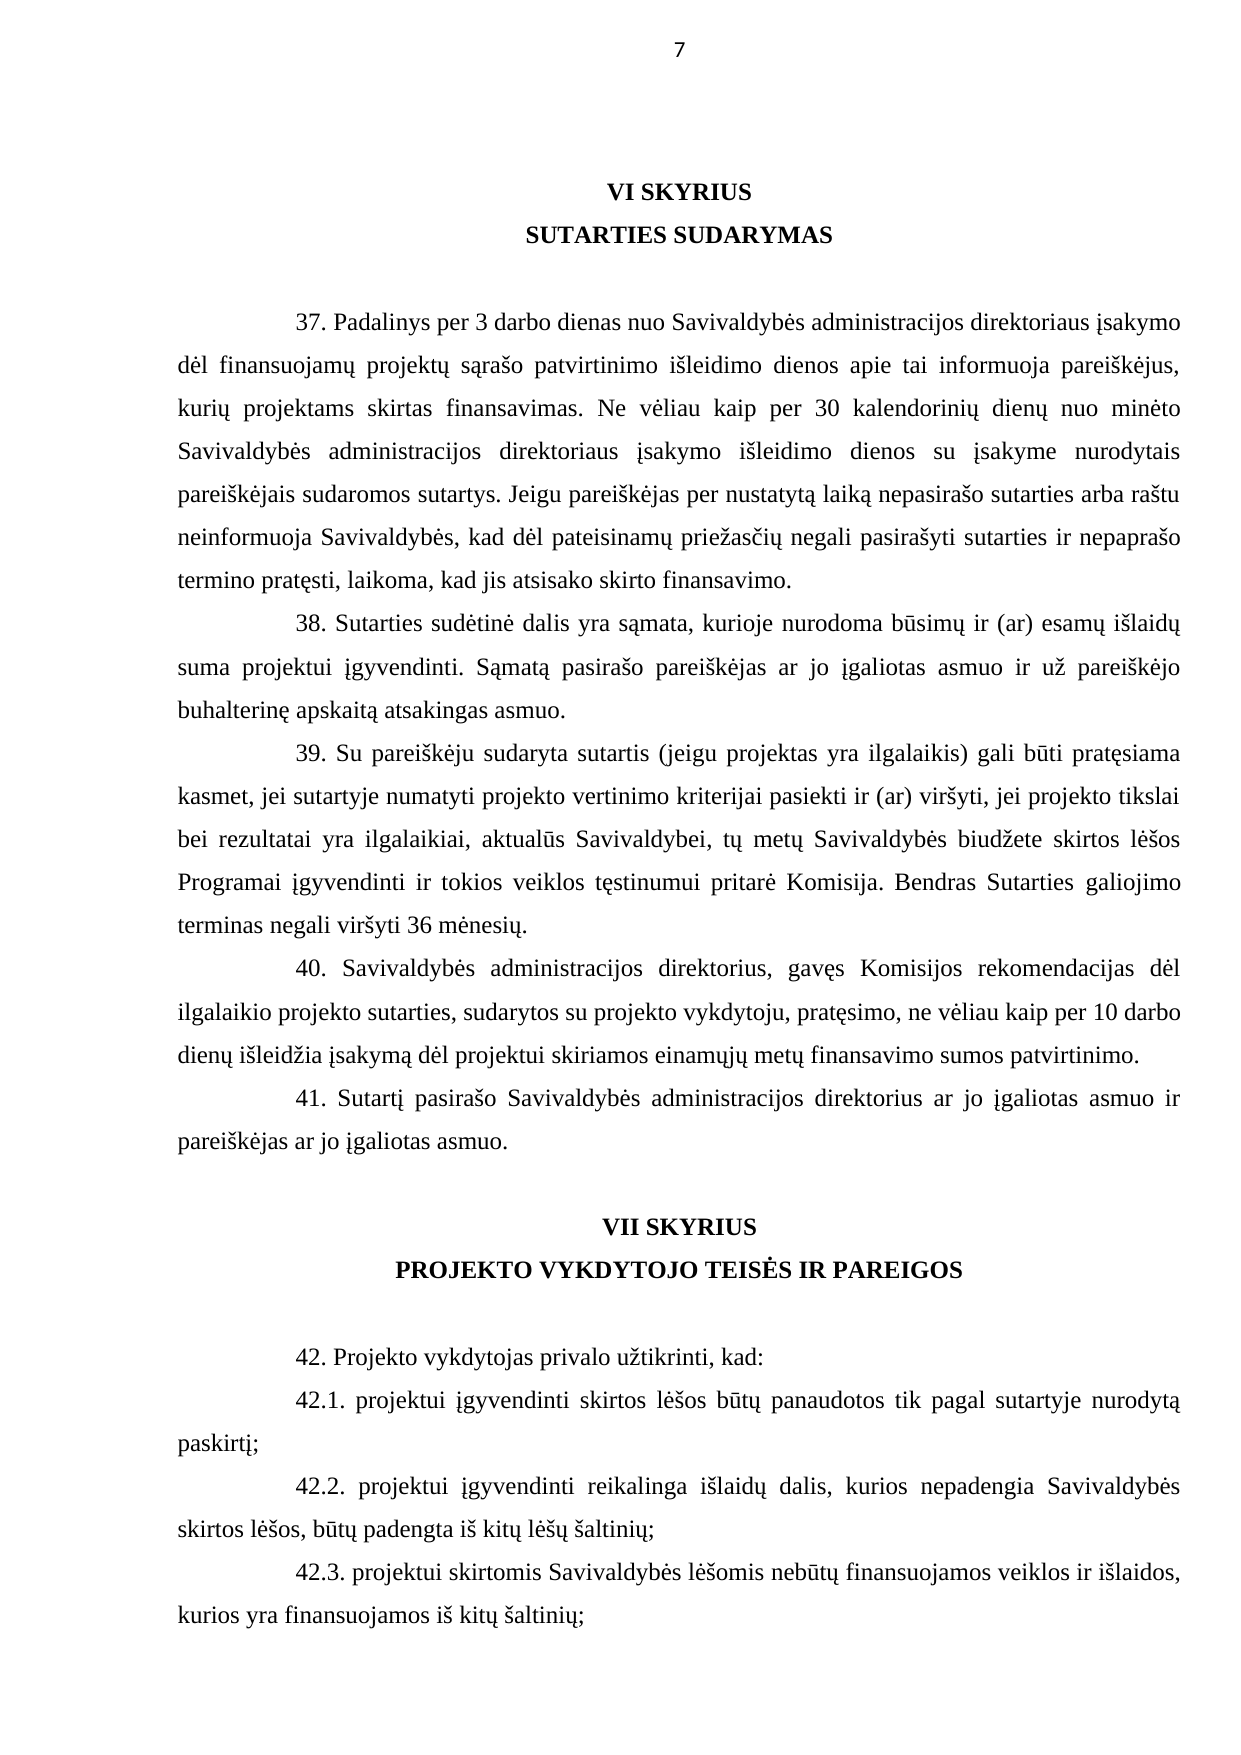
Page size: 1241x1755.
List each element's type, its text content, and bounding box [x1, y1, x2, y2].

text VI SKYRIUS [177, 177, 1181, 206]
text SUTARTIES SUDARYMAS [177, 220, 1181, 249]
text 42.3. projektui skirtomis Savivaldybės lėšomis nebūtų finansuojamos veiklos ir išlaidos, kurios yra finansuojamos iš kitų šaltinių; [177, 1557, 1181, 1629]
text VII SKYRIUS [177, 1212, 1181, 1241]
text 42.1. projektui įgyvendinti skirtos lėšos būtų panaudotos tik pagal sutartyje nurodytą paskirtį; [177, 1385, 1181, 1457]
text 39. Su pareiškėju sudaryta sutartis (jeigu projektas yra ilgalaikis) gali būti pratęsiama kasmet, jei sutartyje numatyti projekto vertinimo kriterijai pasiekti ir (ar) viršyti, jei projekto tikslai bei rezultatai yra ilgalaikiai, aktualūs Savivaldybei, tų metų Savivaldybės biudžete skirtos lėšos Programai įgyvendinti ir tokios veiklos tęstinumui pritarė Komisija. Bendras Sutarties galiojimo terminas negali viršyti 36 mėnesių. [177, 738, 1181, 939]
text PROJEKTO VYKDYTOJO TEISĖS IR PAREIGOS [177, 1255, 1181, 1284]
text 42.2. projektui įgyvendinti reikalinga išlaidų dalis, kurios nepadengia Savivaldybės skirtos lėšos, būtų padengta iš kitų lėšų šaltinių; [177, 1471, 1181, 1543]
text 42. Projekto vykdytojas privalo užtikrinti, kad: [177, 1342, 1181, 1370]
text 37. Padalinys per 3 darbo dienas nuo Savivaldybės administracijos direktoriaus įsakymo dėl finansuojamų projektų sąrašo patvirtinimo išleidimo dienos apie tai informuoja pareiškėjus, kurių projektams skirtas finansavimas. Ne vėliau kaip per 30 kalendorinių dienų nuo minėto Savivaldybės administracijos direktoriaus įsakymo išleidimo dienos su įsakyme nurodytais pareiškėjais sudaromos sutartys. Jeigu pareiškėjas per nustatytą laiką nepasirašo sutarties arba raštu neinformuoja Savivaldybės, kad dėl pateisinamų priežasčių negali pasirašyti sutarties ir nepaprašo termino pratęsti, laikoma, kad jis atsisako skirto finansavimo. [177, 307, 1181, 594]
text 40. Savivaldybės administracijos direktorius, gavęs Komisijos rekomendacijas dėl ilgalaikio projekto sutarties, sudarytos su projekto vykdytoju, pratęsimo, ne vėliau kaip per 10 darbo dienų išleidžia įsakymą dėl projektui skiriamos einamųjų metų finansavimo sumos patvirtinimo. [177, 953, 1181, 1068]
text 38. Sutarties sudėtinė dalis yra sąmata, kurioje nurodoma būsimų ir (ar) esamų išlaidų suma projektui įgyvendinti. Sąmatą pasirašo pareiškėjas ar jo įgaliotas asmuo ir už pareiškėjo buhalterinę apskaitą atsakingas asmuo. [177, 608, 1181, 723]
text 41. Sutartį pasirašo Savivaldybės administracijos direktorius ar jo įgaliotas asmuo ir pareiškėjas ar jo įgaliotas asmuo. [177, 1083, 1181, 1155]
